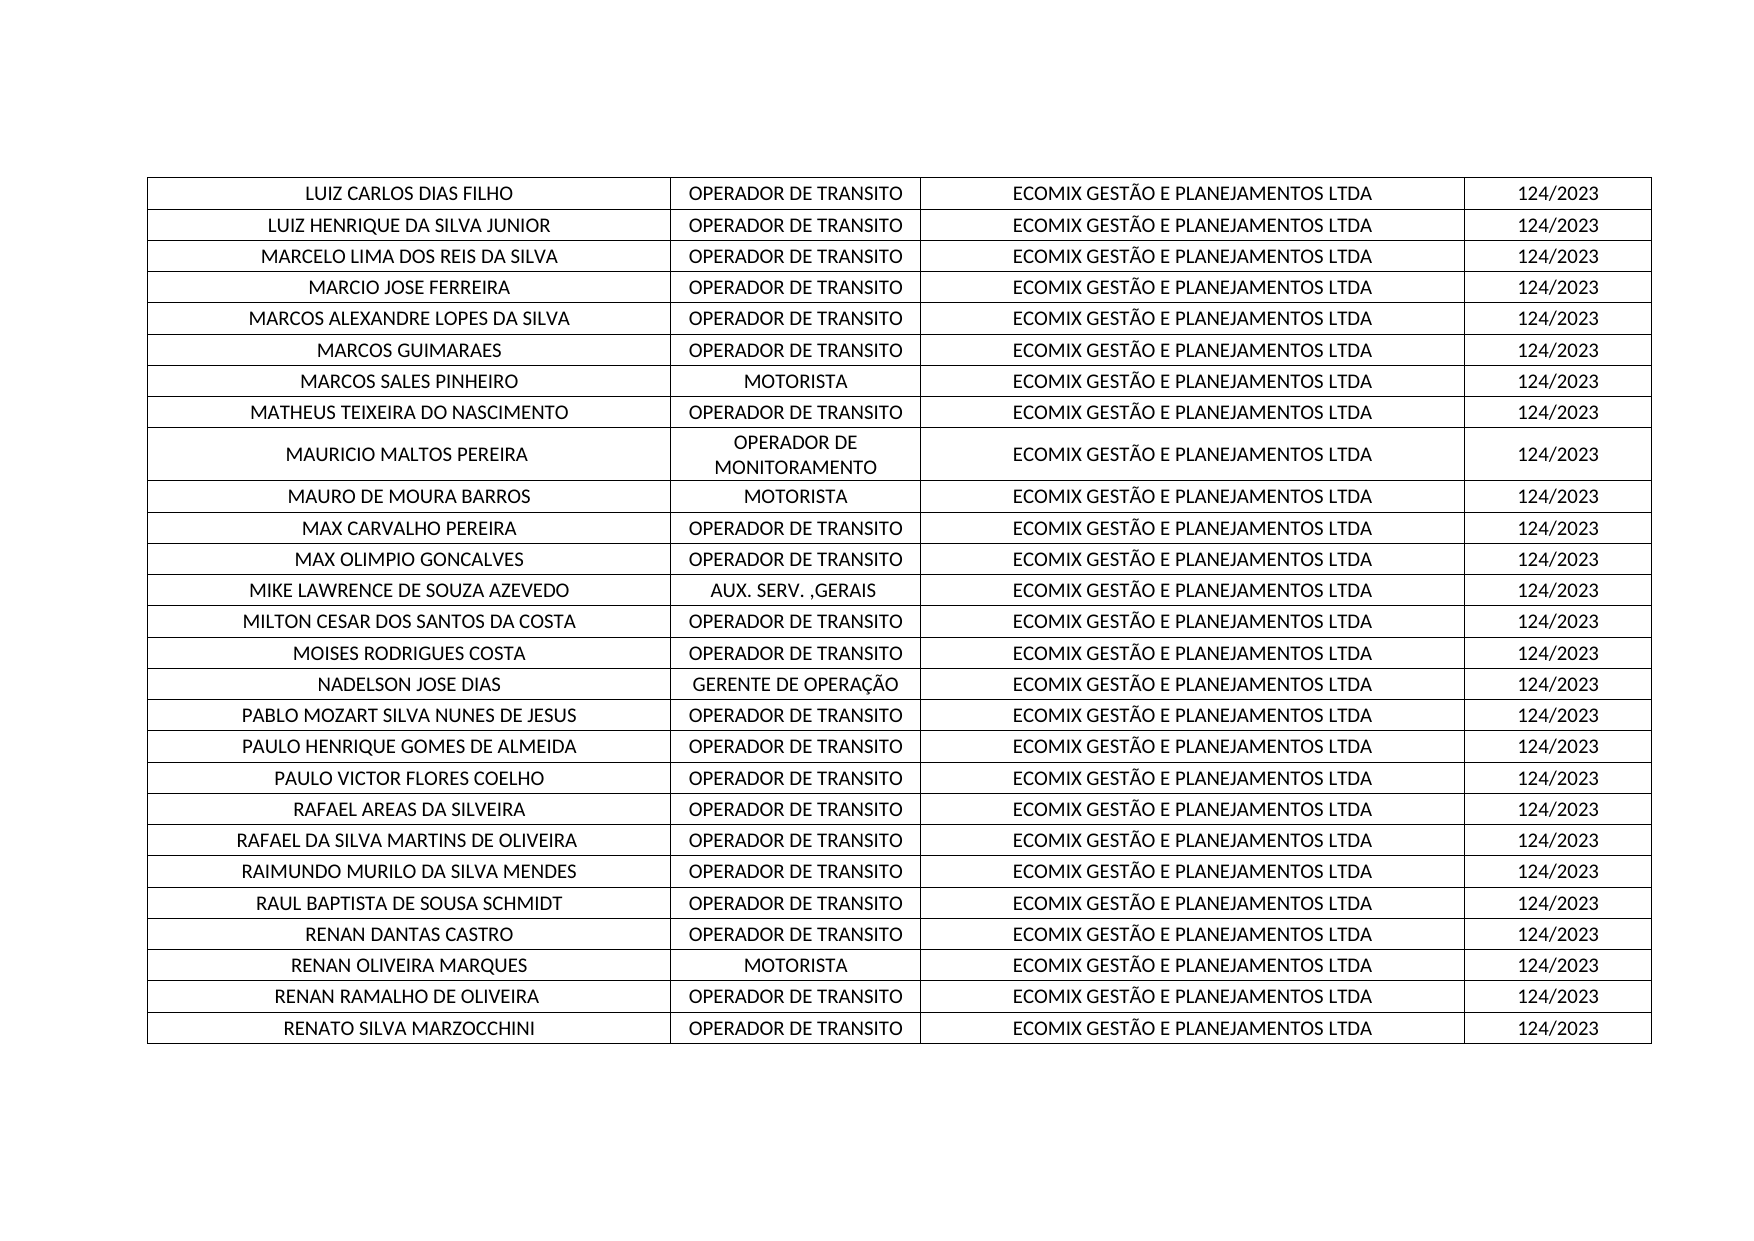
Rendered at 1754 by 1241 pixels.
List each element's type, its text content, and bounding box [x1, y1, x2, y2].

table_cell ECOMIX GESTÃO E PLANEJAMENTOS LTDA [921, 481, 1464, 512]
table_cell ECOMIX GESTÃO E PLANEJAMENTOS LTDA [921, 272, 1464, 302]
table_cell 124/2023 [1465, 481, 1651, 512]
table_cell ECOMIX GESTÃO E PLANEJAMENTOS LTDA [921, 763, 1464, 793]
table_cell 124/2023 [1465, 1013, 1651, 1043]
table_cell 124/2023 [1465, 428, 1651, 480]
table_cell OPERADOR DE TRANSITO [671, 397, 920, 427]
table_cell ECOMIX GESTÃO E PLANEJAMENTOS LTDA [921, 919, 1464, 949]
table_cell OPERADOR DE TRANSITO [671, 981, 920, 1012]
table_cell ECOMIX GESTÃO E PLANEJAMENTOS LTDA [921, 856, 1464, 887]
table_cell ECOMIX GESTÃO E PLANEJAMENTOS LTDA [921, 397, 1464, 427]
table_cell OPERADOR DE TRANSITO [671, 544, 920, 574]
table_cell ECOMIX GESTÃO E PLANEJAMENTOS LTDA [921, 606, 1464, 637]
table_cell ECOMIX GESTÃO E PLANEJAMENTOS LTDA [921, 825, 1464, 855]
table_cell OPERADOR DE MONITORAMENTO [671, 428, 920, 480]
table_cell 124/2023 [1465, 981, 1651, 1012]
table_cell OPERADOR DE TRANSITO [671, 919, 920, 949]
table_cell ECOMIX GESTÃO E PLANEJAMENTOS LTDA [921, 335, 1464, 365]
table_cell RENAN DANTAS CASTRO [148, 919, 670, 949]
table_cell 124/2023 [1465, 731, 1651, 762]
table_cell ECOMIX GESTÃO E PLANEJAMENTOS LTDA [921, 700, 1464, 730]
table_cell OPERADOR DE TRANSITO [671, 335, 920, 365]
table_cell 124/2023 [1465, 335, 1651, 365]
table_cell OPERADOR DE TRANSITO [671, 241, 920, 271]
table_cell 124/2023 [1465, 950, 1651, 980]
table_cell NADELSON JOSE DIAS [148, 669, 670, 699]
table_cell OPERADOR DE TRANSITO [671, 825, 920, 855]
table_cell OPERADOR DE TRANSITO [671, 303, 920, 333]
table_cell PAULO HENRIQUE GOMES DE ALMEIDA [148, 731, 670, 762]
table_cell OPERADOR DE TRANSITO [671, 888, 920, 918]
table_cell 124/2023 [1465, 241, 1651, 271]
table_cell ECOMIX GESTÃO E PLANEJAMENTOS LTDA [921, 981, 1464, 1012]
table_cell OPERADOR DE TRANSITO [671, 731, 920, 762]
table_cell MOISES RODRIGUES COSTA [148, 638, 670, 668]
table_cell 124/2023 [1465, 919, 1651, 949]
table_cell OPERADOR DE TRANSITO [671, 1013, 920, 1043]
table_cell RAUL BAPTISTA DE SOUSA SCHMIDT [148, 888, 670, 918]
table_cell ECOMIX GESTÃO E PLANEJAMENTOS LTDA [921, 731, 1464, 762]
table_cell MAURICIO MALTOS PEREIRA [148, 428, 670, 480]
table_cell RENAN OLIVEIRA MARQUES [148, 950, 670, 980]
table_cell ECOMIX GESTÃO E PLANEJAMENTOS LTDA [921, 950, 1464, 980]
table_cell GERENTE DE OPERAÇÃO [671, 669, 920, 699]
table_cell MOTORISTA [671, 950, 920, 980]
table_cell AUX. SERV. ,GERAIS [671, 575, 920, 605]
table_cell MILTON CESAR DOS SANTOS DA COSTA [148, 606, 670, 637]
table_cell MAURO DE MOURA BARROS [148, 481, 670, 512]
table_cell RENATO SILVA MARZOCCHINI [148, 1013, 670, 1043]
table_cell OPERADOR DE TRANSITO [671, 606, 920, 637]
table_cell OPERADOR DE TRANSITO [671, 272, 920, 302]
table_cell 124/2023 [1465, 544, 1651, 574]
table_cell MOTORISTA [671, 481, 920, 512]
table_cell 124/2023 [1465, 669, 1651, 699]
table_cell OPERADOR DE TRANSITO [671, 856, 920, 887]
table_cell PAULO VICTOR FLORES COELHO [148, 763, 670, 793]
table_cell OPERADOR DE TRANSITO [671, 638, 920, 668]
table_cell 124/2023 [1465, 397, 1651, 427]
table_cell MIKE LAWRENCE DE SOUZA AZEVEDO [148, 575, 670, 605]
table_cell MARCOS SALES PINHEIRO [148, 366, 670, 396]
table_cell 124/2023 [1465, 856, 1651, 887]
table_cell 124/2023 [1465, 513, 1651, 543]
table_cell 124/2023 [1465, 606, 1651, 637]
table_cell MAX CARVALHO PEREIRA [148, 513, 670, 543]
table_cell RAFAEL DA SILVA MARTINS DE OLIVEIRA [148, 825, 670, 855]
table_cell ECOMIX GESTÃO E PLANEJAMENTOS LTDA [921, 794, 1464, 824]
table_cell PABLO MOZART SILVA NUNES DE JESUS [148, 700, 670, 730]
table_cell RENAN RAMALHO DE OLIVEIRA [148, 981, 670, 1012]
table_cell OPERADOR DE TRANSITO [671, 513, 920, 543]
table_cell MARCOS GUIMARAES [148, 335, 670, 365]
table_cell ECOMIX GESTÃO E PLANEJAMENTOS LTDA [921, 638, 1464, 668]
table_cell MARCELO LIMA DOS REIS DA SILVA [148, 241, 670, 271]
table_cell MATHEUS TEIXEIRA DO NASCIMENTO [148, 397, 670, 427]
table_cell 124/2023 [1465, 794, 1651, 824]
table_cell OPERADOR DE TRANSITO [671, 700, 920, 730]
table_cell 124/2023 [1465, 825, 1651, 855]
table_cell 124/2023 [1465, 700, 1651, 730]
table_cell 124/2023 [1465, 210, 1651, 240]
table_cell OPERADOR DE TRANSITO [671, 794, 920, 824]
table_cell ECOMIX GESTÃO E PLANEJAMENTOS LTDA [921, 241, 1464, 271]
table_cell ECOMIX GESTÃO E PLANEJAMENTOS LTDA [921, 669, 1464, 699]
table_cell 124/2023 [1465, 763, 1651, 793]
table_cell LUIZ CARLOS DIAS FILHO [148, 178, 670, 208]
table_cell ECOMIX GESTÃO E PLANEJAMENTOS LTDA [921, 366, 1464, 396]
table_cell 124/2023 [1465, 888, 1651, 918]
table_cell ECOMIX GESTÃO E PLANEJAMENTOS LTDA [921, 428, 1464, 480]
table_cell MOTORISTA [671, 366, 920, 396]
table_cell ECOMIX GESTÃO E PLANEJAMENTOS LTDA [921, 888, 1464, 918]
table_cell MARCOS ALEXANDRE LOPES DA SILVA [148, 303, 670, 333]
table_cell ECOMIX GESTÃO E PLANEJAMENTOS LTDA [921, 1013, 1464, 1043]
table_cell OPERADOR DE TRANSITO [671, 178, 920, 208]
table_cell 124/2023 [1465, 303, 1651, 333]
table_cell ECOMIX GESTÃO E PLANEJAMENTOS LTDA [921, 575, 1464, 605]
table_cell RAIMUNDO MURILO DA SILVA MENDES [148, 856, 670, 887]
table_cell MAX OLIMPIO GONCALVES [148, 544, 670, 574]
table_cell OPERADOR DE TRANSITO [671, 763, 920, 793]
table_cell 124/2023 [1465, 366, 1651, 396]
table_cell LUIZ HENRIQUE DA SILVA JUNIOR [148, 210, 670, 240]
table_cell 124/2023 [1465, 638, 1651, 668]
table_cell ECOMIX GESTÃO E PLANEJAMENTOS LTDA [921, 210, 1464, 240]
table_cell ECOMIX GESTÃO E PLANEJAMENTOS LTDA [921, 544, 1464, 574]
table_cell OPERADOR DE TRANSITO [671, 210, 920, 240]
table_cell ECOMIX GESTÃO E PLANEJAMENTOS LTDA [921, 178, 1464, 208]
table_cell RAFAEL AREAS DA SILVEIRA [148, 794, 670, 824]
table_cell 124/2023 [1465, 575, 1651, 605]
table_cell 124/2023 [1465, 178, 1651, 208]
table_cell 124/2023 [1465, 272, 1651, 302]
table_cell MARCIO JOSE FERREIRA [148, 272, 670, 302]
table_cell ECOMIX GESTÃO E PLANEJAMENTOS LTDA [921, 303, 1464, 333]
table_cell ECOMIX GESTÃO E PLANEJAMENTOS LTDA [921, 513, 1464, 543]
